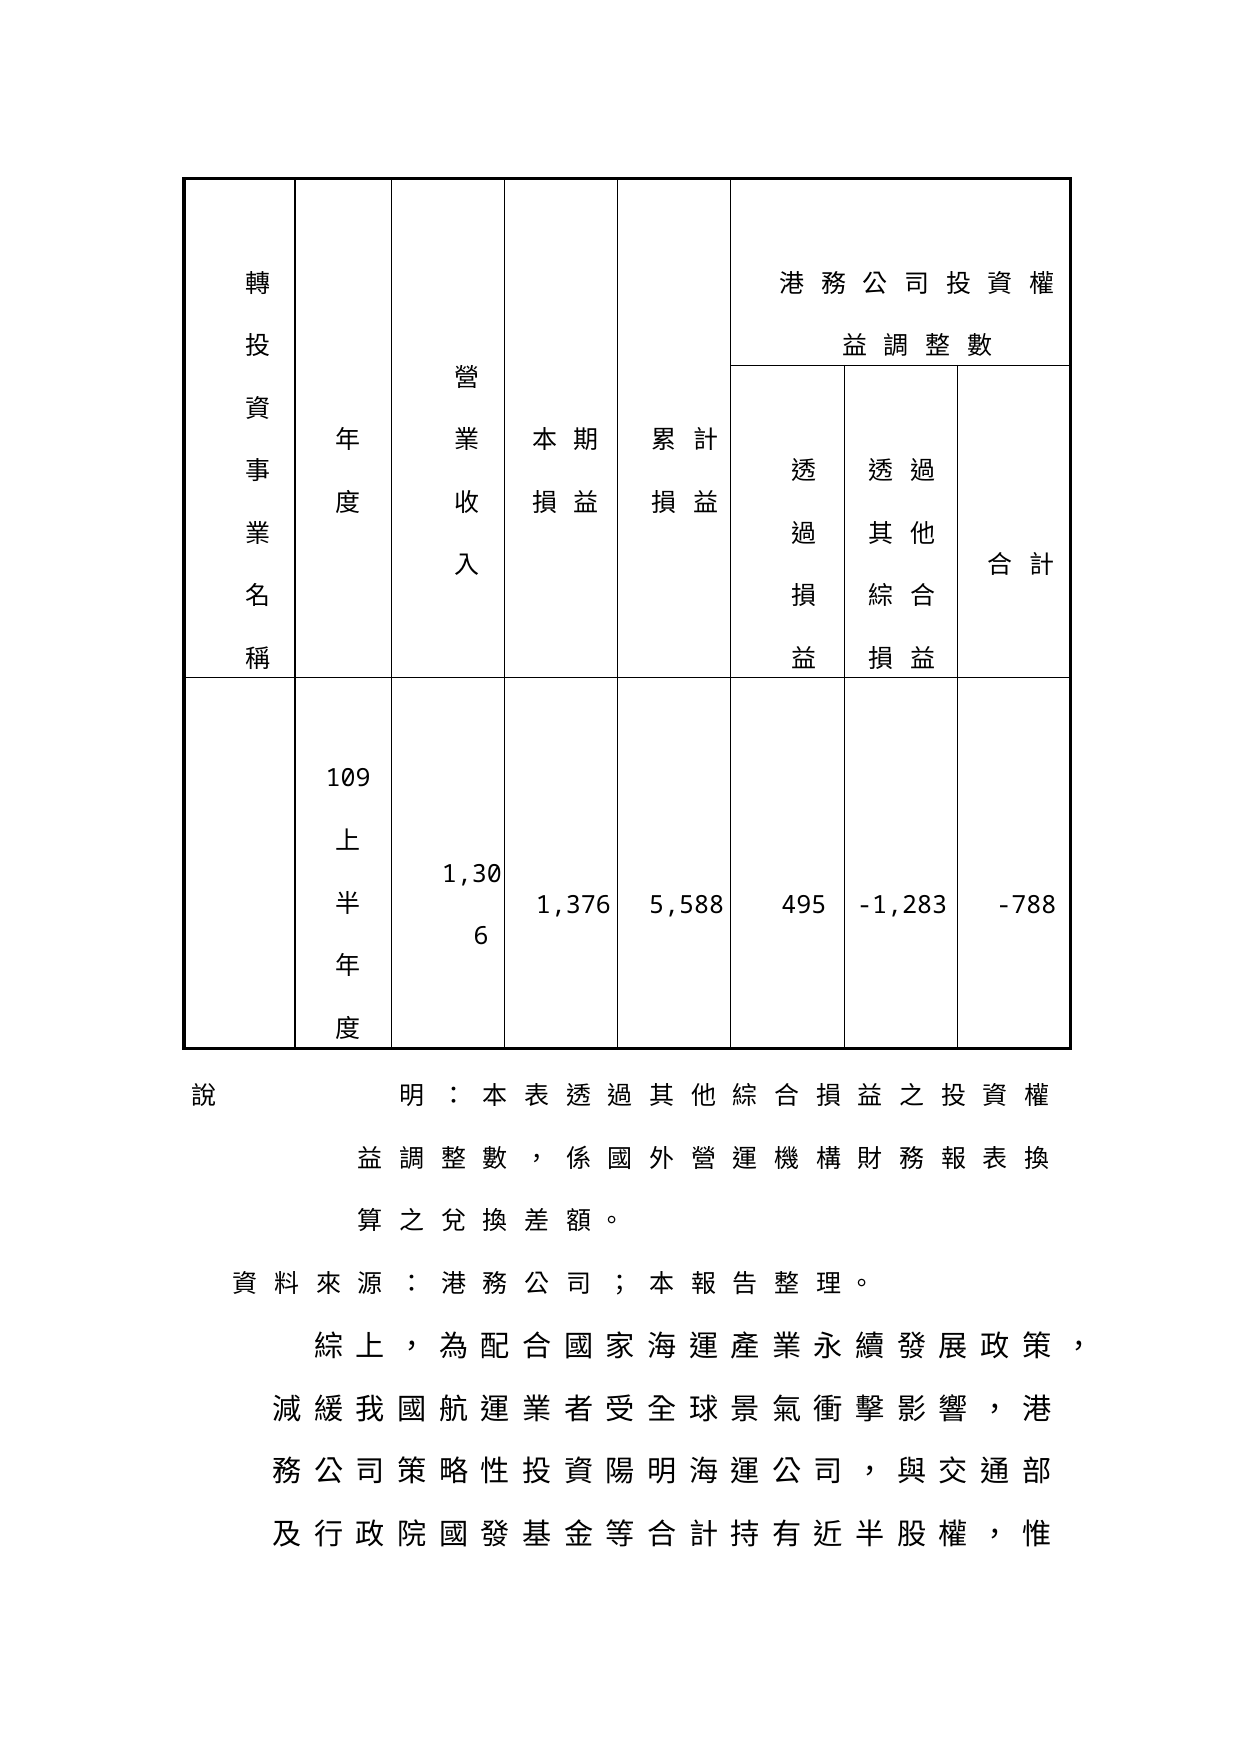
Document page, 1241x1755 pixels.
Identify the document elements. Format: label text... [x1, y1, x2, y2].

table_cell 495 [731, 678, 844, 1047]
table_cell 1,376 [505, 678, 617, 1047]
table_header 累計損益 [618, 180, 730, 677]
table_header 港務公司投資權益調整數 [731, 180, 1069, 365]
table_cell [186, 678, 294, 1047]
table_cell 透過損益 [731, 366, 844, 677]
table_header 年度 [296, 180, 391, 677]
table_header 轉投資 事業名稱 [186, 180, 294, 677]
table_header 本期損益 [505, 180, 617, 677]
table_cell 合計 [958, 366, 1069, 677]
text 綜上，為配合國家海運產業永續發展政策，減緩我國航運業者受全球景氣衝擊影響，港務公司策略性投資陽明海運公司，與交通部及行政院國發基金等合計持有近半股權，惟陽明海運公司近年營運呈現虧損，獲利能力不如國內同業，允宜督導陽明海運公司改善，並強化與其他相關航運網絡之合作，吸引國際聯盟航商拓展業務，提升我國港埠競爭力，以發揮投資綜效。另港務公司與陽明海運公司等公、民營企業於東南亞成立合資公司，拓展新南向市場，相關事業處於起步階段，營運規模尚待拓展，且整體海運市場發展不確定因素高，仍宜賡續審慎評估國際經貿環境，俾降低相關投資風險。 [242, 1302, 1058, 1552]
table_header 營業收入 [392, 180, 504, 677]
table_cell 5,588 [618, 678, 730, 1047]
text 資料來源：港務公司；本報告整理。 [184, 1240, 1058, 1302]
text 說 明：本表透過其他綜合損益之投資權益調整數，係國外營運機構財務報表換算之兌換差額。 [183, 1052, 1058, 1240]
table_cell 1,306 [392, 678, 504, 1047]
table_cell -788 [958, 678, 1069, 1047]
table_cell 109上半年度 [296, 678, 391, 1047]
table_cell 透過其他綜合損益 [845, 366, 957, 677]
table_cell -1,283 [845, 678, 957, 1047]
